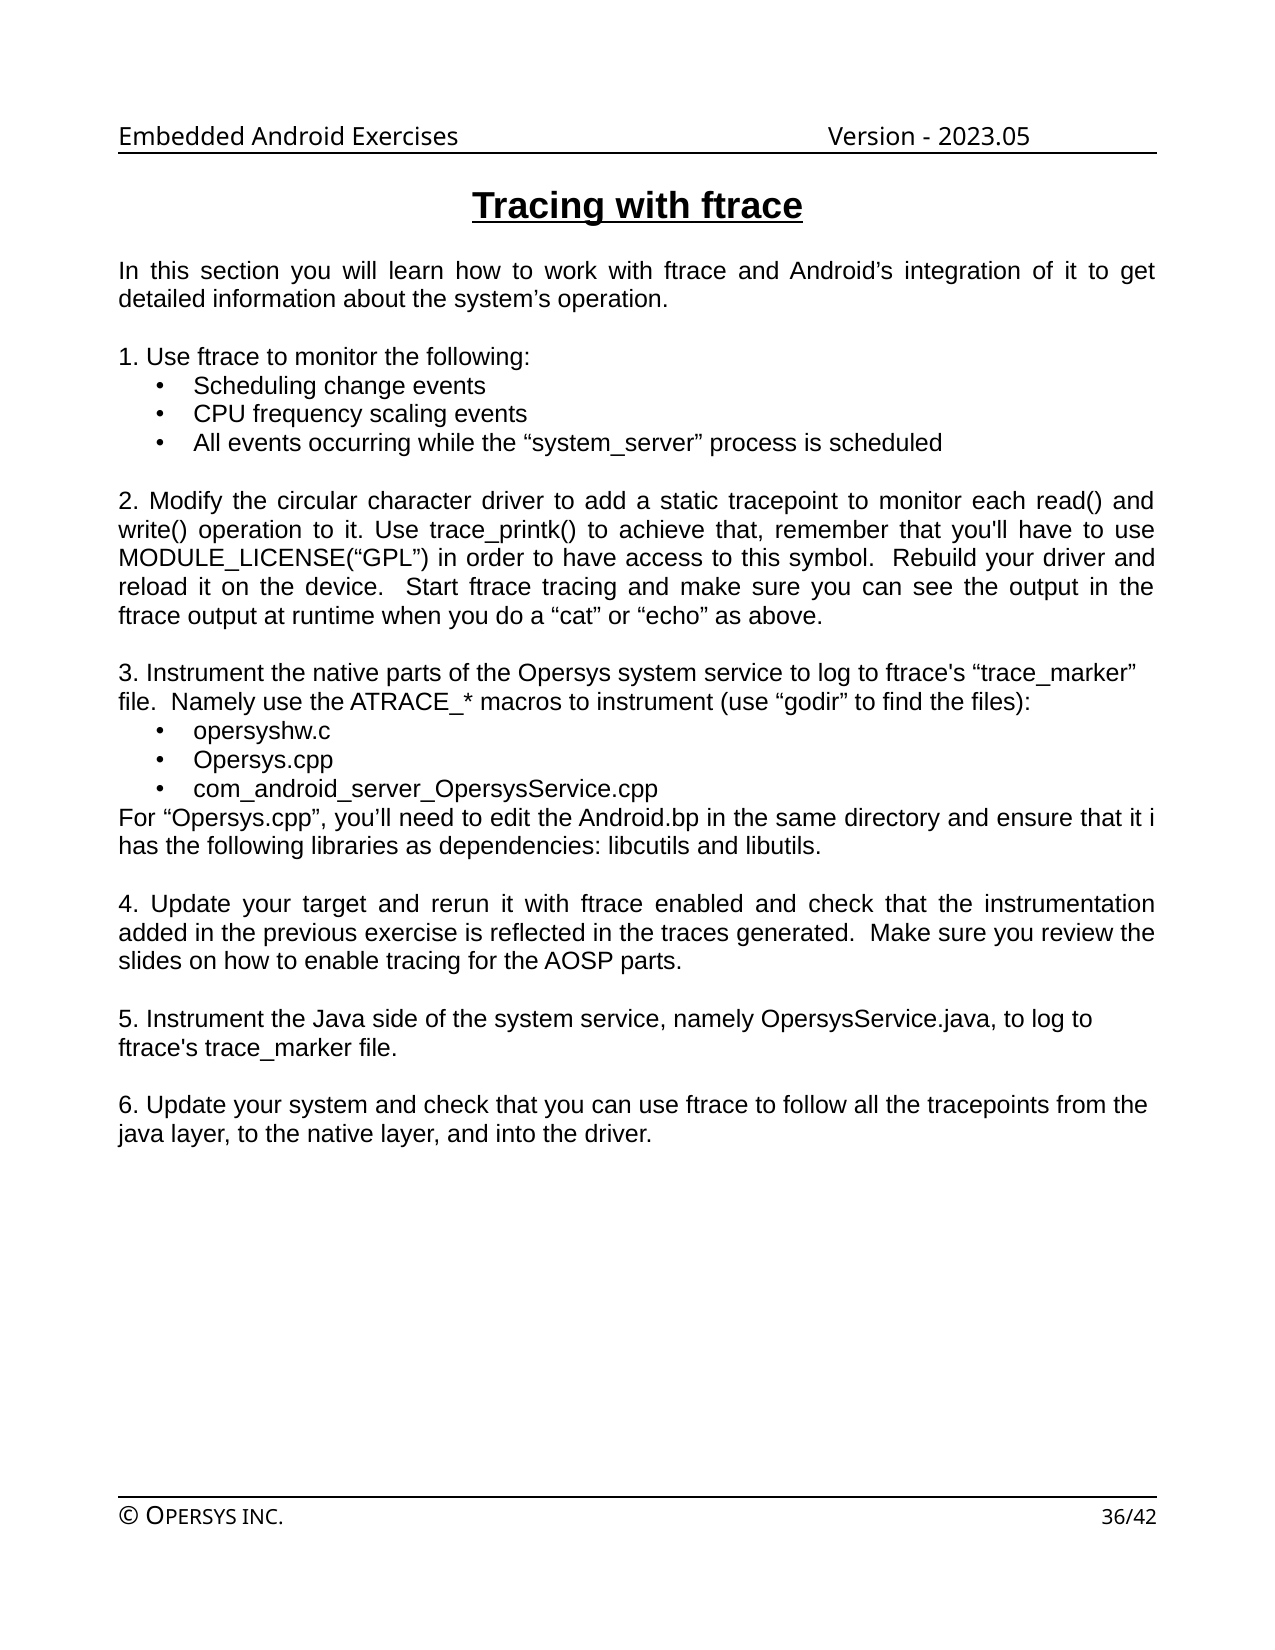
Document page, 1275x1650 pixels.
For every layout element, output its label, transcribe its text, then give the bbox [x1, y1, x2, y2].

text In this section you will learn how to work with ftrace and Android’s integration of it to get detailed information about the system’s operation. [118, 256, 1157, 313]
list CPU frequency scaling events [156, 399, 1157, 428]
text For “Opersys.cpp”, you’ll need to edit the Android.bp in the same directory and ensure that it i has the following libraries as dependencies: libcutils and libutils. [118, 802, 1157, 860]
text 3. Instrument the native parts of the Opersys system service to log to ftrace's “trace_marker” file. Namely use the ATRACE_* macros to instrument (use “godir” to find the files): [118, 658, 1157, 716]
list opersyshw.c [156, 716, 1157, 745]
list All events occurring while the “system_server” process is scheduled [156, 428, 1157, 457]
list com_android_server_OpersysService.cpp [156, 774, 1157, 802]
list Scheduling change events [156, 371, 1157, 399]
text 5. Instrument the Java side of the system service, namely OpersysService.java, to log to ftrace's trace_marker file. [118, 1004, 1157, 1061]
text 6. Update your system and check that you can use ftrace to follow all the tracepoints from the java layer, to the native layer, and into the driver. [118, 1090, 1157, 1147]
list Opersys.cpp [156, 745, 1157, 774]
text 1. Use ftrace to monitor the following: [118, 342, 1157, 371]
text Tracing with ftrace [118, 184, 1157, 227]
text 2. Modify the circular character driver to add a static tracepoint to monitor each read() and write() operation to it. Use trace_printk() to achieve that, remember that you'll have to use MODULE_LICENSE(“GPL”) in order to have access to this symbol. Rebuild your driver and reload it on the device. Start ftrace tracing and make sure you can see the output in the ftrace output at runtime when you do a “cat” or “echo” as above. [118, 486, 1157, 630]
text 4. Update your target and rerun it with ftrace enabled and check that the instrumentation added in the previous exercise is reflected in the traces generated. Make sure you review the slides on how to enable tracing for the AOSP parts. [118, 889, 1157, 975]
